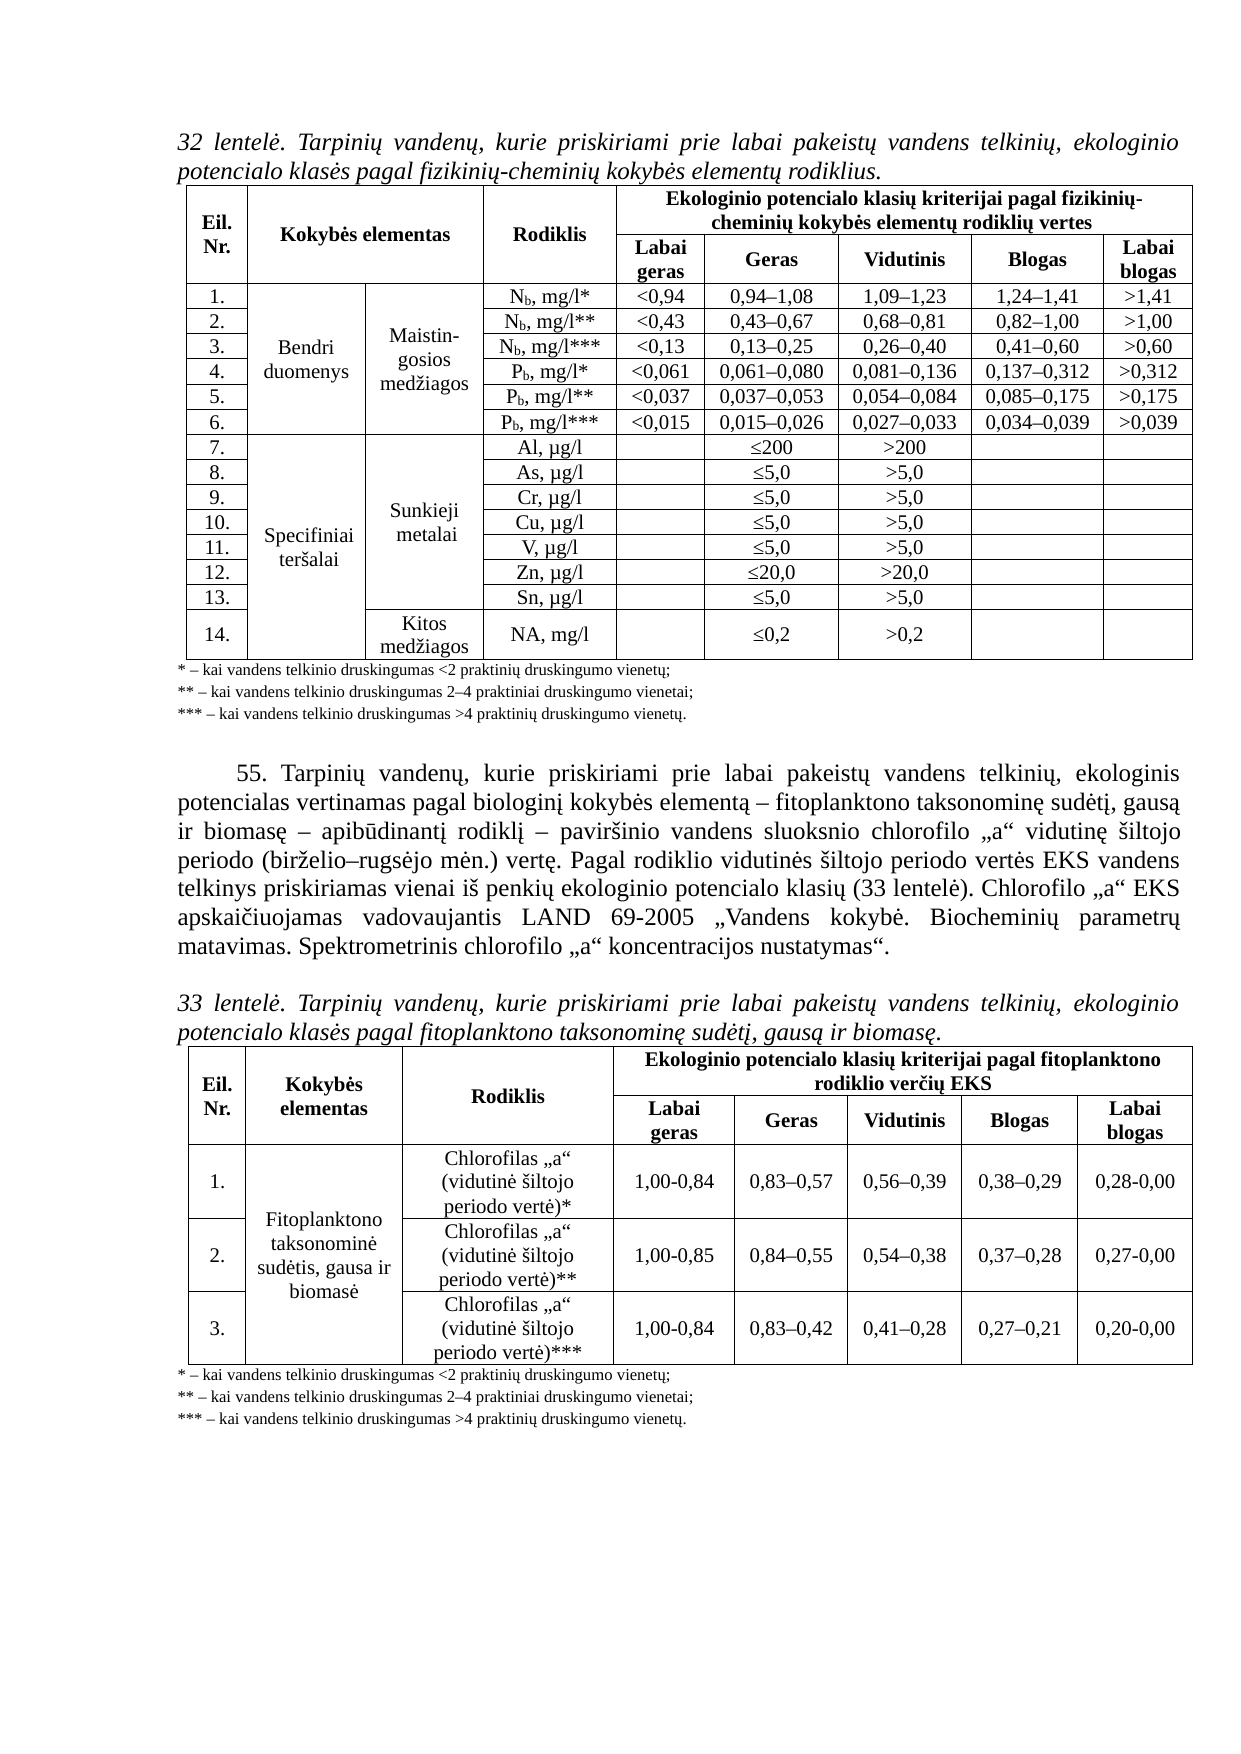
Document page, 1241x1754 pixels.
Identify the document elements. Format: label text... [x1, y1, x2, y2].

table_cell 1,24–1,41 [972, 284, 1103, 308]
text ** – kai vandens telkinio druskingumas 2–4 praktiniai druskingumo vienetai; [177, 1387, 1181, 1406]
table_cell [617, 460, 704, 484]
table_cell As, µg/l [484, 460, 616, 484]
text *** – kai vandens telkinio druskingumas >4 praktinių druskingumo vienetų. [177, 1409, 1181, 1428]
table_cell 0,41–0,60 [972, 334, 1103, 358]
table_cell 1,00-0,84 [614, 1145, 734, 1218]
table_cell >0,312 [1104, 359, 1192, 383]
table_cell Specifiniai teršalai [248, 435, 365, 658]
table_cell 0,085–0,175 [972, 385, 1103, 408]
table_cell 1,00-0,85 [614, 1219, 734, 1291]
table_cell 0,84–0,55 [735, 1219, 847, 1291]
table_cell ≤5,0 [705, 485, 838, 509]
table_header Rodiklis [403, 1047, 613, 1144]
table_cell 0,94–1,08 [705, 284, 838, 308]
table_cell 0,82–1,00 [972, 309, 1103, 333]
table_cell [1104, 585, 1192, 609]
table_cell ≤0,2 [705, 610, 838, 658]
table_cell Vidutinis [839, 235, 971, 283]
table_cell 7. [187, 435, 247, 459]
table_cell ≤20,0 [705, 560, 838, 584]
table_cell Cr, µg/l [484, 485, 616, 509]
table_cell >0,60 [1104, 334, 1192, 358]
table_cell Blogas [962, 1096, 1077, 1144]
table_cell Labai blogas [1104, 235, 1192, 283]
table_cell 0,83–0,57 [735, 1145, 847, 1218]
table_cell 0,015–0,026 [705, 410, 838, 434]
table_cell [617, 435, 704, 459]
table_cell [617, 485, 704, 509]
table_cell [617, 560, 704, 584]
table_cell <0,43 [617, 309, 704, 333]
table_cell Pb, mg/l** [484, 385, 616, 408]
table_cell >5,0 [839, 535, 971, 559]
table_cell <0,015 [617, 410, 704, 434]
table_cell [972, 435, 1103, 459]
text *** – kai vandens telkinio druskingumas >4 praktinių druskingumo vienetų. [177, 703, 1181, 723]
table_cell 8. [187, 460, 247, 484]
table_cell 4. [187, 359, 247, 383]
table_cell >0,2 [839, 610, 971, 658]
table_cell [1104, 485, 1192, 509]
table_cell 0,27-0,00 [1078, 1219, 1192, 1291]
table_cell 0,56–0,39 [848, 1145, 961, 1218]
table_cell 0,43–0,67 [705, 309, 838, 333]
table_header Kokybės elementas [246, 1047, 402, 1144]
table_cell Labai blogas [1078, 1096, 1192, 1144]
table_cell [1104, 510, 1192, 534]
table_cell Chlorofilas „a“ (vidutinė šiltojo periodo vertė)*** [403, 1292, 613, 1364]
text * – kai vandens telkinio druskingumas <2 praktinių druskingumo vienetų; [177, 659, 1181, 679]
table_cell >0,039 [1104, 410, 1192, 434]
table_cell Blogas [972, 235, 1103, 283]
table_cell 2. [189, 1219, 245, 1291]
table_cell ≤200 [705, 435, 838, 459]
table_cell 0,034–0,039 [972, 410, 1103, 434]
table_cell Chlorofilas „a“ (vidutinė šiltojo periodo vertė)** [403, 1219, 613, 1291]
table_cell Nb, mg/l*** [484, 334, 616, 358]
text ** – kai vandens telkinio druskingumas 2–4 praktiniai druskingumo vienetai; [177, 682, 1181, 701]
table_cell Vidutinis [848, 1096, 961, 1144]
table_cell 5. [187, 385, 247, 408]
table_header Kokybės elementas [248, 186, 483, 283]
table_cell V, µg/l [484, 535, 616, 559]
table_cell 6. [187, 410, 247, 434]
table_cell [617, 585, 704, 609]
table_cell Bendri duomenys [248, 284, 365, 434]
table_cell 2. [187, 309, 247, 333]
table_header Eil. Nr. [189, 1047, 245, 1144]
table_cell >1,41 [1104, 284, 1192, 308]
table_cell 0,027–0,033 [839, 410, 971, 434]
table_cell >200 [839, 435, 971, 459]
table_cell <0,94 [617, 284, 704, 308]
table_cell [972, 560, 1103, 584]
table_cell 0,54–0,38 [848, 1219, 961, 1291]
table_cell 1,09–1,23 [839, 284, 971, 308]
table_cell Sn, µg/l [484, 585, 616, 609]
table_cell [972, 535, 1103, 559]
table_cell >1,00 [1104, 309, 1192, 333]
table_cell Labai geras [617, 235, 704, 283]
table_cell 0,061–0,080 [705, 359, 838, 383]
table_cell ≤5,0 [705, 460, 838, 484]
table_cell [1104, 435, 1192, 459]
table_cell 0,27–0,21 [962, 1292, 1077, 1364]
table_cell 9. [187, 485, 247, 509]
table_cell Chlorofilas „a“ (vidutinė šiltojo periodo vertė)* [403, 1145, 613, 1218]
table_cell [972, 485, 1103, 509]
table_cell [1104, 460, 1192, 484]
table_cell 12. [187, 560, 247, 584]
text 55. Tarpinių vandenų, kurie priskiriami prie labai pakeistų vandens telkinių, ekologinis potencialas vertinamas pagal biologinį kokybės elementą – fitoplanktono taksonominę sudėtį, gausą ir biomasę – apibūdinantį rodiklį – paviršinio vandens sluoksnio chlorofilo „a“ vidutinę šiltojo periodo (birželio–rugsėjo mėn.) vertę. Pagal rodiklio vidutinės šiltojo periodo vertės EKS vandens telkinys priskiriamas vienai iš penkių ekologinio potencialo klasių (33 lentelė). Chlorofilo „a“ EKS apskaičiuojamas vadovaujantis LAND 69-2005 „Vandens kokybė. Biocheminių parametrų matavimas. Spektrometrinis chlorofilo „a“ koncentracijos nustatymas“. [177, 758, 1181, 960]
table_cell NA, mg/l [484, 610, 616, 658]
table_cell 3. [187, 334, 247, 358]
table_cell [1104, 535, 1192, 559]
table_cell 0,68–0,81 [839, 309, 971, 333]
table_cell ≤5,0 [705, 535, 838, 559]
table_cell 0,054–0,084 [839, 385, 971, 408]
table_cell 0,38–0,29 [962, 1145, 1077, 1218]
table_cell 0,83–0,42 [735, 1292, 847, 1364]
table_cell [972, 610, 1103, 658]
table_cell >5,0 [839, 485, 971, 509]
table_cell <0,061 [617, 359, 704, 383]
table_cell <0,037 [617, 385, 704, 408]
table_header Ekologinio potencialo klasių kriterijai pagal fitoplanktono rodiklio verčių EKS [614, 1047, 1192, 1095]
table_cell >5,0 [839, 510, 971, 534]
table_cell >5,0 [839, 585, 971, 609]
table_cell 0,137–0,312 [972, 359, 1103, 383]
table_cell Maistin-gosios medžiagos [366, 284, 483, 434]
table_cell 1. [189, 1145, 245, 1218]
table_cell Pb, mg/l*** [484, 410, 616, 434]
table_cell >0,175 [1104, 385, 1192, 408]
table_cell Pb, mg/l* [484, 359, 616, 383]
table_cell Al, µg/l [484, 435, 616, 459]
table_cell Zn, µg/l [484, 560, 616, 584]
table_cell Geras [735, 1096, 847, 1144]
table_cell [972, 510, 1103, 534]
table_cell 14. [187, 610, 247, 658]
table_cell 3. [189, 1292, 245, 1364]
table_header Ekologinio potencialo klasių kriterijai pagal fizikinių-cheminių kokybės elementų rodiklių vertes [617, 186, 1192, 234]
text 32 lentelė. Tarpinių vandenų, kurie priskiriami prie labai pakeistų vandens telkinių, ekologinio potencialo klasės pagal fizikinių-cheminių kokybės elementų rodiklius. [177, 127, 1181, 185]
table_cell <0,13 [617, 334, 704, 358]
text 33 lentelė. Tarpinių vandenų, kurie priskiriami prie labai pakeistų vandens telkinių, ekologinio potencialo klasės pagal fitoplanktono taksonominę sudėtį, gausą ir biomasę. [177, 988, 1181, 1046]
table_cell 11. [187, 535, 247, 559]
table_cell 0,13–0,25 [705, 334, 838, 358]
table_cell >20,0 [839, 560, 971, 584]
table_cell [972, 585, 1103, 609]
table_cell 0,26–0,40 [839, 334, 971, 358]
table_cell >5,0 [839, 460, 971, 484]
table_cell [1104, 560, 1192, 584]
table_cell 0,037–0,053 [705, 385, 838, 408]
table_cell ≤5,0 [705, 510, 838, 534]
table_cell 10. [187, 510, 247, 534]
table_cell Cu, µg/l [484, 510, 616, 534]
table_cell 13. [187, 585, 247, 609]
table_cell [972, 460, 1103, 484]
table_cell 0,37–0,28 [962, 1219, 1077, 1291]
text * – kai vandens telkinio druskingumas <2 praktinių druskingumo vienetų; [177, 1365, 1181, 1384]
table_cell Kitos medžiagos [366, 610, 483, 658]
table_header Eil. Nr. [187, 186, 247, 283]
table_cell [617, 610, 704, 658]
table_cell ≤5,0 [705, 585, 838, 609]
table_cell [617, 510, 704, 534]
table_cell Nb, mg/l* [484, 284, 616, 308]
table_cell 1. [187, 284, 247, 308]
table_cell 1,00-0,84 [614, 1292, 734, 1364]
table_cell Geras [705, 235, 838, 283]
table_cell [617, 535, 704, 559]
table_cell Labai geras [614, 1096, 734, 1144]
table_cell 0,20-0,00 [1078, 1292, 1192, 1364]
table_header Rodiklis [484, 186, 616, 283]
table_cell Fitoplanktono taksonominė sudėtis, gausa ir biomasė [246, 1145, 402, 1364]
table_cell 0,28-0,00 [1078, 1145, 1192, 1218]
table_cell Nb, mg/l** [484, 309, 616, 333]
table_cell 0,41–0,28 [848, 1292, 961, 1364]
table_cell Sunkieji metalai [366, 435, 483, 609]
table_cell [1104, 610, 1192, 658]
table_cell 0,081–0,136 [839, 359, 971, 383]
